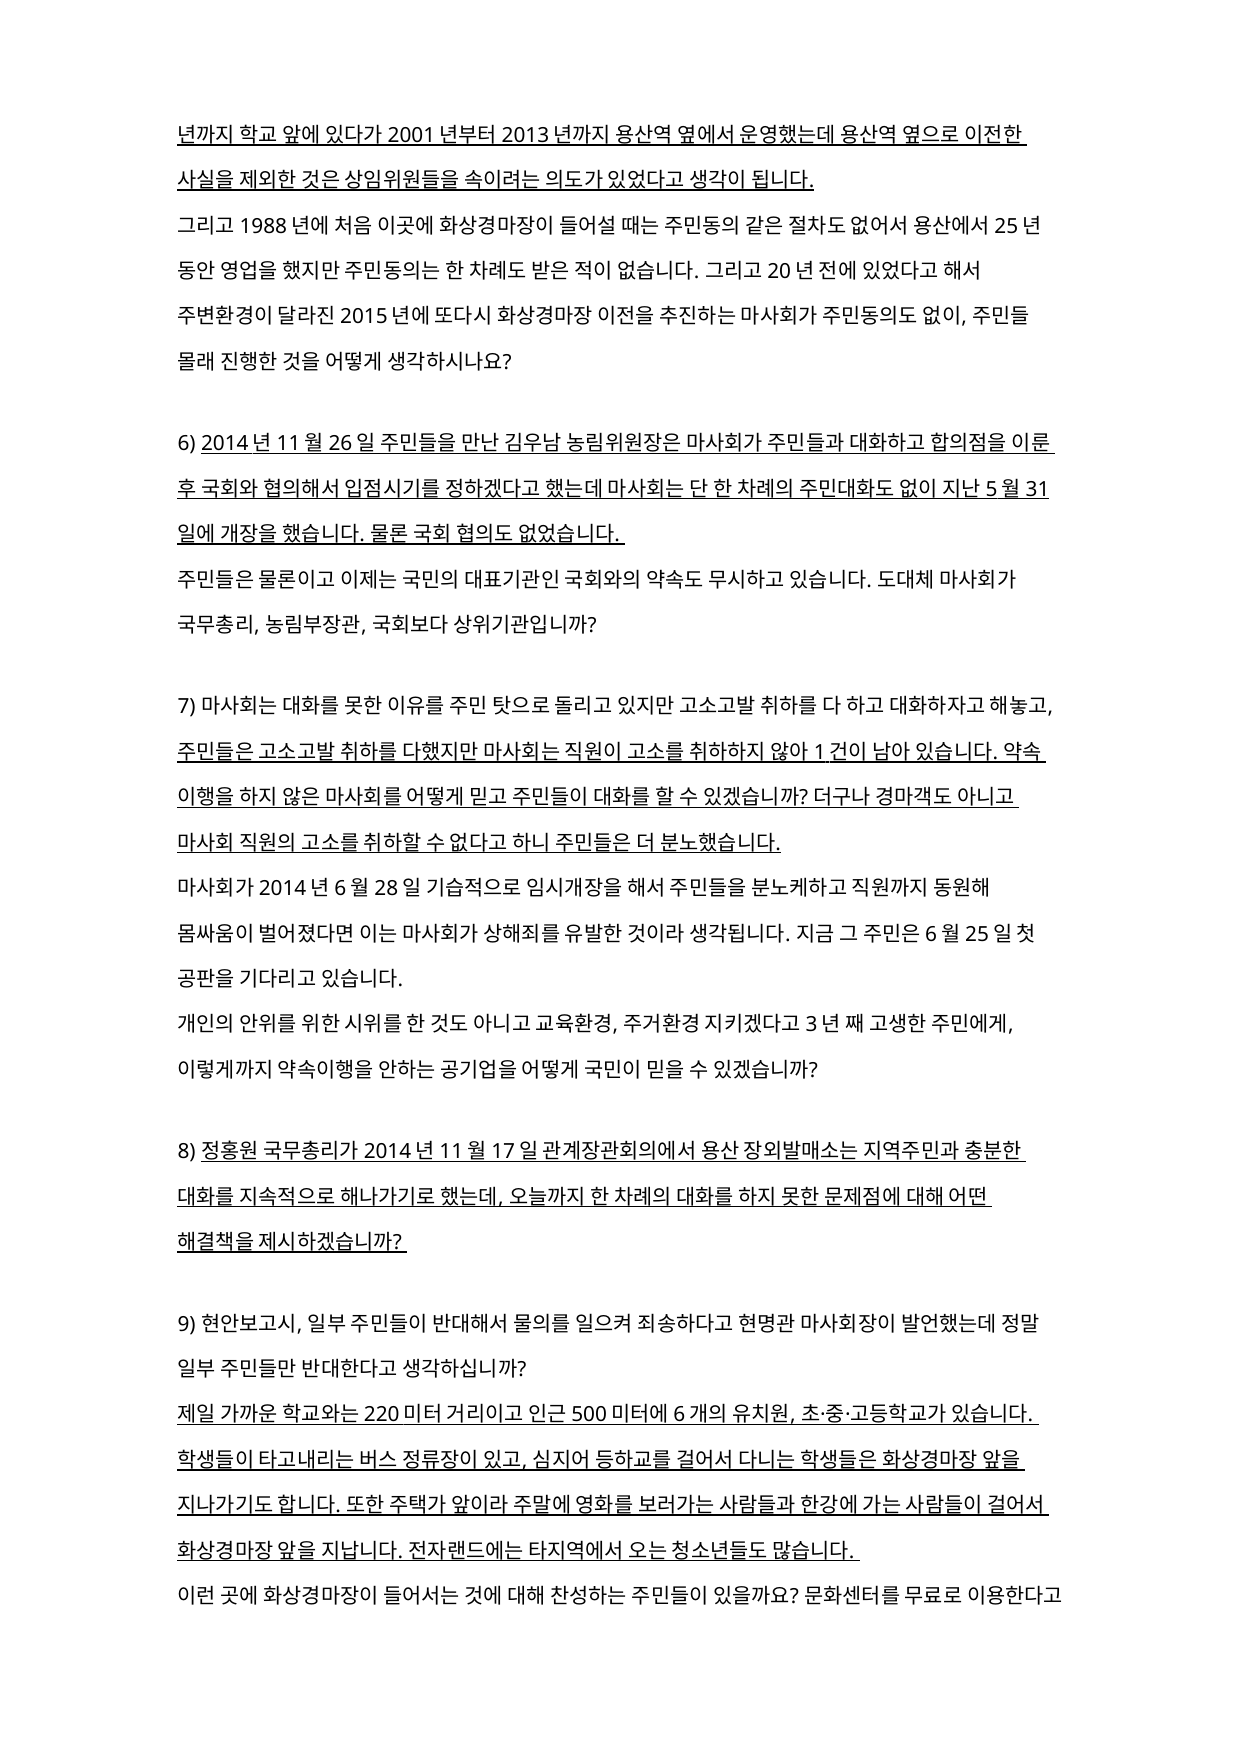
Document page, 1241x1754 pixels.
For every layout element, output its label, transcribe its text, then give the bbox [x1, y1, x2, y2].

text 그리고 1988년에 처음 이곳에 화상경마장이 들어설 때는 주민동의 같은 절차도 없어서 용산에서 25년 동안 영업을 했지만 주민동의는 한 차례도 받은 적이 없습니다. 그리고 20년 전에 있었다고 해서 주변환경이 달라진 2015년에 또다시 화상경마장 이전을 추진하는 마사회가 주민동의도 없이, 주민들 몰래 진행한 것을 어떻게 생각하시나요? [177, 209, 1063, 376]
text 6) 2014년 11월 26일 주민들을 만난 김우남 농림위원장은 마사회가 주민들과 대화하고 합의점을 이룬 후 국회와 협의해서 입점시기를 정하겠다고 했는데 마사회는 단 한 차례의 주민대화도 없이 지난 5월 31일에 개장을 했습니다. 물론 국회 협의도 없었습니다. [177, 427, 1063, 548]
text 9) 현안보고시, 일부 주민들이 반대해서 물의를 일으켜 죄송하다고 현명관 마사회장이 발언했는데 정말 일부 주민들만 반대한다고 생각하십니까? [177, 1307, 1063, 1383]
text 마사회가 2014년 6월 28일 기습적으로 임시개장을 해서 주민들을 분노케하고 직원까지 동원해 몸싸움이 벌어졌다면 이는 마사회가 상해죄를 유발한 것이라 생각됩니다. 지금 그 주민은 6월 25일 첫 공판을 기다리고 있습니다. [177, 871, 1063, 993]
text 개인의 안위를 위한 시위를 한 것도 아니고 교육환경, 주거환경 지키겠다고 3년 째 고생한 주민에게, 이렇게까지 약속이행을 안하는 공기업을 어떻게 국민이 믿을 수 있겠습니까? [177, 1008, 1063, 1083]
text 주민들은 물론이고 이제는 국민의 대표기관인 국회와의 약속도 무시하고 있습니다. 도대체 마사회가 국무총리, 농림부장관, 국회보다 상위기관입니까? [177, 563, 1063, 639]
text 년까지 학교 앞에 있다가 2001년부터 2013년까지 용산역 옆에서 운영했는데 용산역 옆으로 이전한 사실을 제외한 것은 상임위원들을 속이려는 의도가 있었다고 생각이 됩니다. [177, 118, 1063, 194]
text 7) 마사회는 대화를 못한 이유를 주민 탓으로 돌리고 있지만 고소고발 취하를 다 하고 대화하자고 해놓고, 주민들은 고소고발 취하를 다했지만 마사회는 직원이 고소를 취하하지 않아 1건이 남아 있습니다. 약속 이행을 하지 않은 마사회를 어떻게 믿고 주민들이 대화를 할 수 있겠습니까? 더구나 경마객도 아니고 마사회 직원의 고소를 취하할 수 없다고 하니 주민들은 더 분노했습니다. [177, 690, 1063, 856]
text 제일 가까운 학교와는 220미터 거리이고 인근 500미터에 6개의 유치원, 초·중·고등학교가 있습니다. 학생들이 타고내리는 버스 정류장이 있고, 심지어 등하교를 걸어서 다니는 학생들은 화상경마장 앞을 지나가기도 합니다. 또한 주택가 앞이라 주말에 영화를 보러가는 사람들과 한강에 가는 사람들이 걸어서 화상경마장 앞을 지납니다. 전자랜드에는 타지역에서 오는 청소년들도 많습니다. [177, 1398, 1063, 1564]
text 8) 정홍원 국무총리가 2014년 11월 17일 관계장관회의에서 용산 장외발매소는 지역주민과 충분한 대화를 지속적으로 해나가기로 했는데, 오늘까지 한 차례의 대화를 하지 못한 문제점에 대해 어떤 해결책을 제시하겠습니까? [177, 1134, 1063, 1256]
text 이런 곳에 화상경마장이 들어서는 것에 대해 찬성하는 주민들이 있을까요? 문화센터를 무료로 이용한다고 [177, 1579, 1063, 1610]
